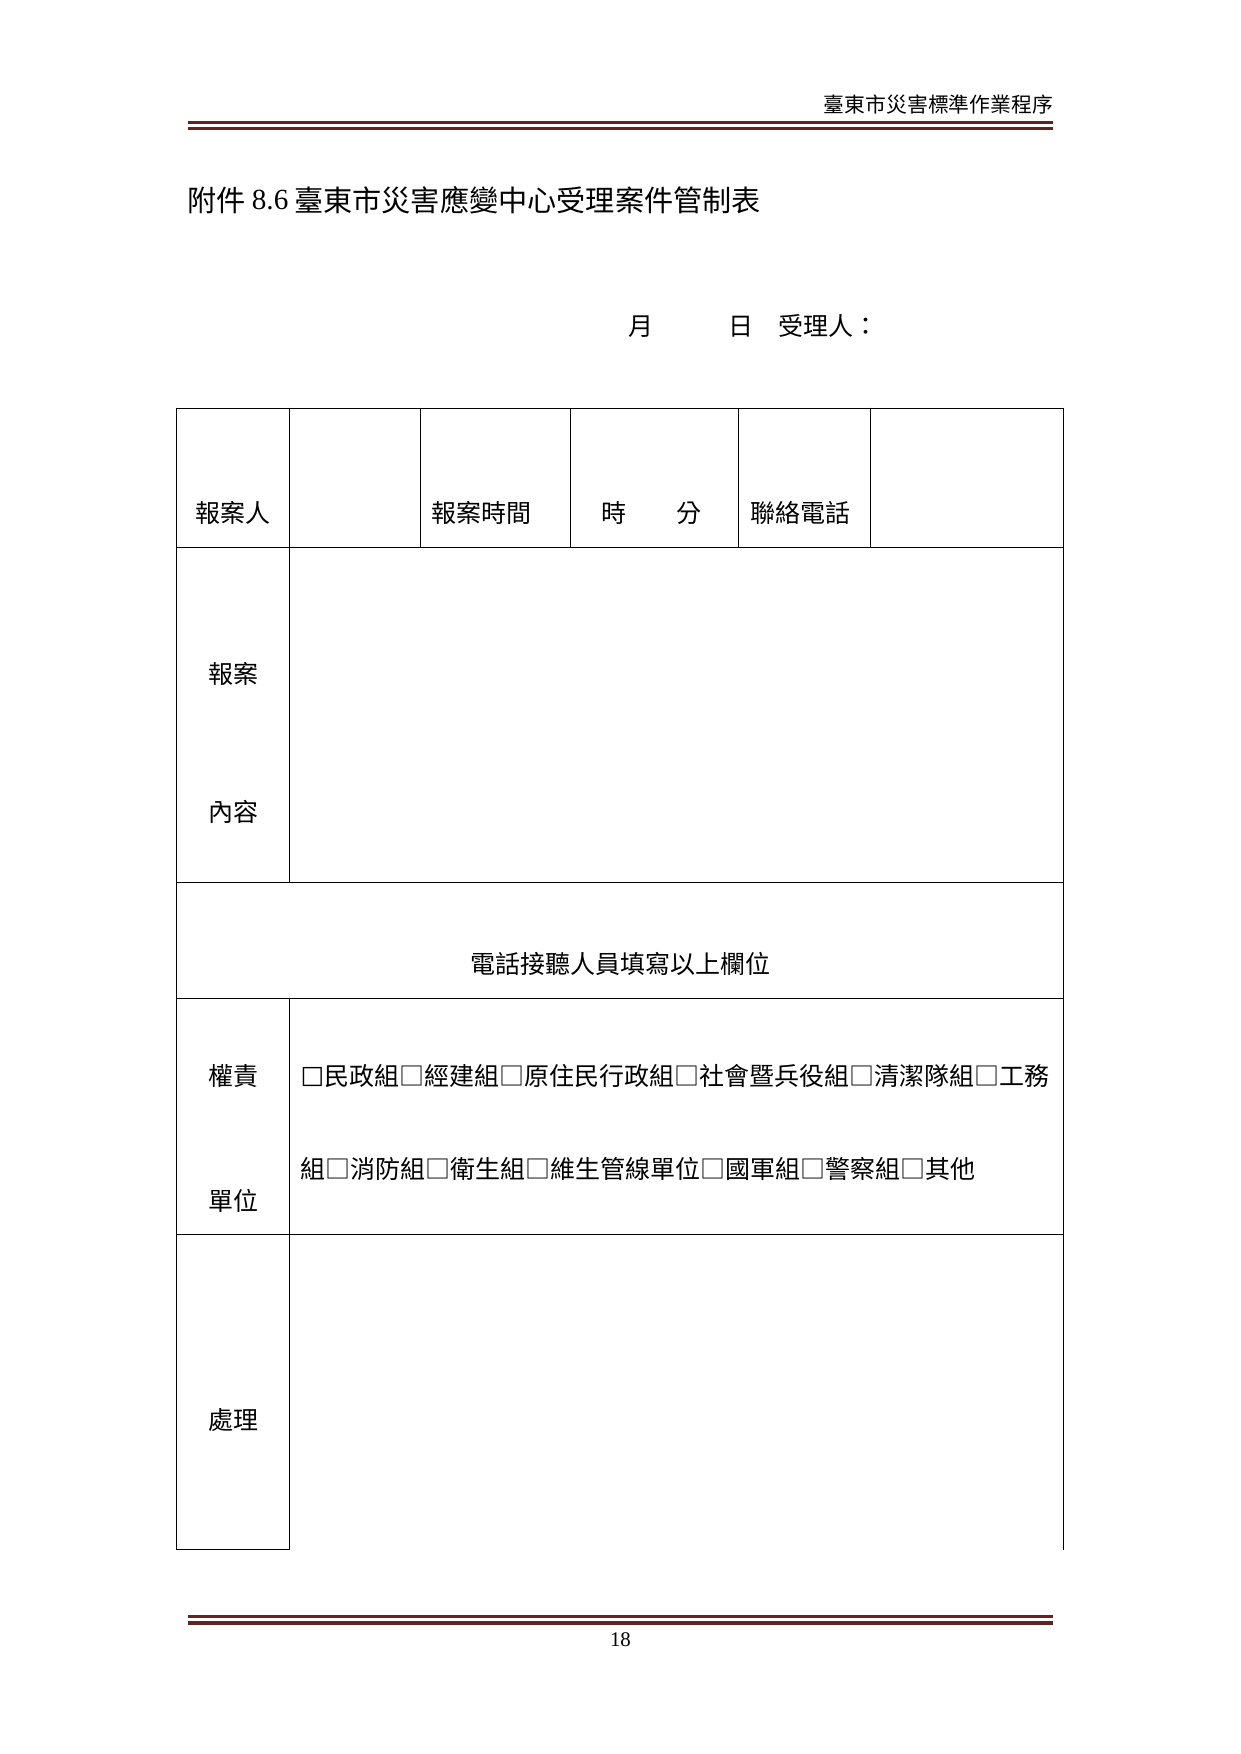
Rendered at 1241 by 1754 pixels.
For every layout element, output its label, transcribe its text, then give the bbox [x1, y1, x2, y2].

table_cell 權責 單位 [177, 999, 289, 1234]
table_header 報案人 [177, 409, 289, 547]
table_cell [290, 1235, 1063, 1549]
table_cell 處理 [177, 1235, 289, 1549]
table_cell □民政組□經建組□原住民行政組□社會暨兵役組□清潔隊組□工務組□消防組□衛生組□維生管線單位□國軍組□警察組□其他 [290, 999, 1063, 1234]
table_cell [290, 548, 1063, 882]
table_header 聯絡電話 [739, 409, 870, 547]
table_header [290, 409, 420, 547]
text 附件8.6臺東市災害應變中心受理案件管制表 [187, 157, 1053, 220]
text 月 日 受理人： [187, 282, 1053, 345]
table_header 報案時間 [421, 409, 570, 547]
table_cell 報案 內容 [177, 548, 289, 882]
table_header [871, 409, 1063, 547]
table_header 時 分 [571, 409, 738, 547]
table_cell 電話接聽人員填寫以上欄位 [177, 883, 1063, 997]
